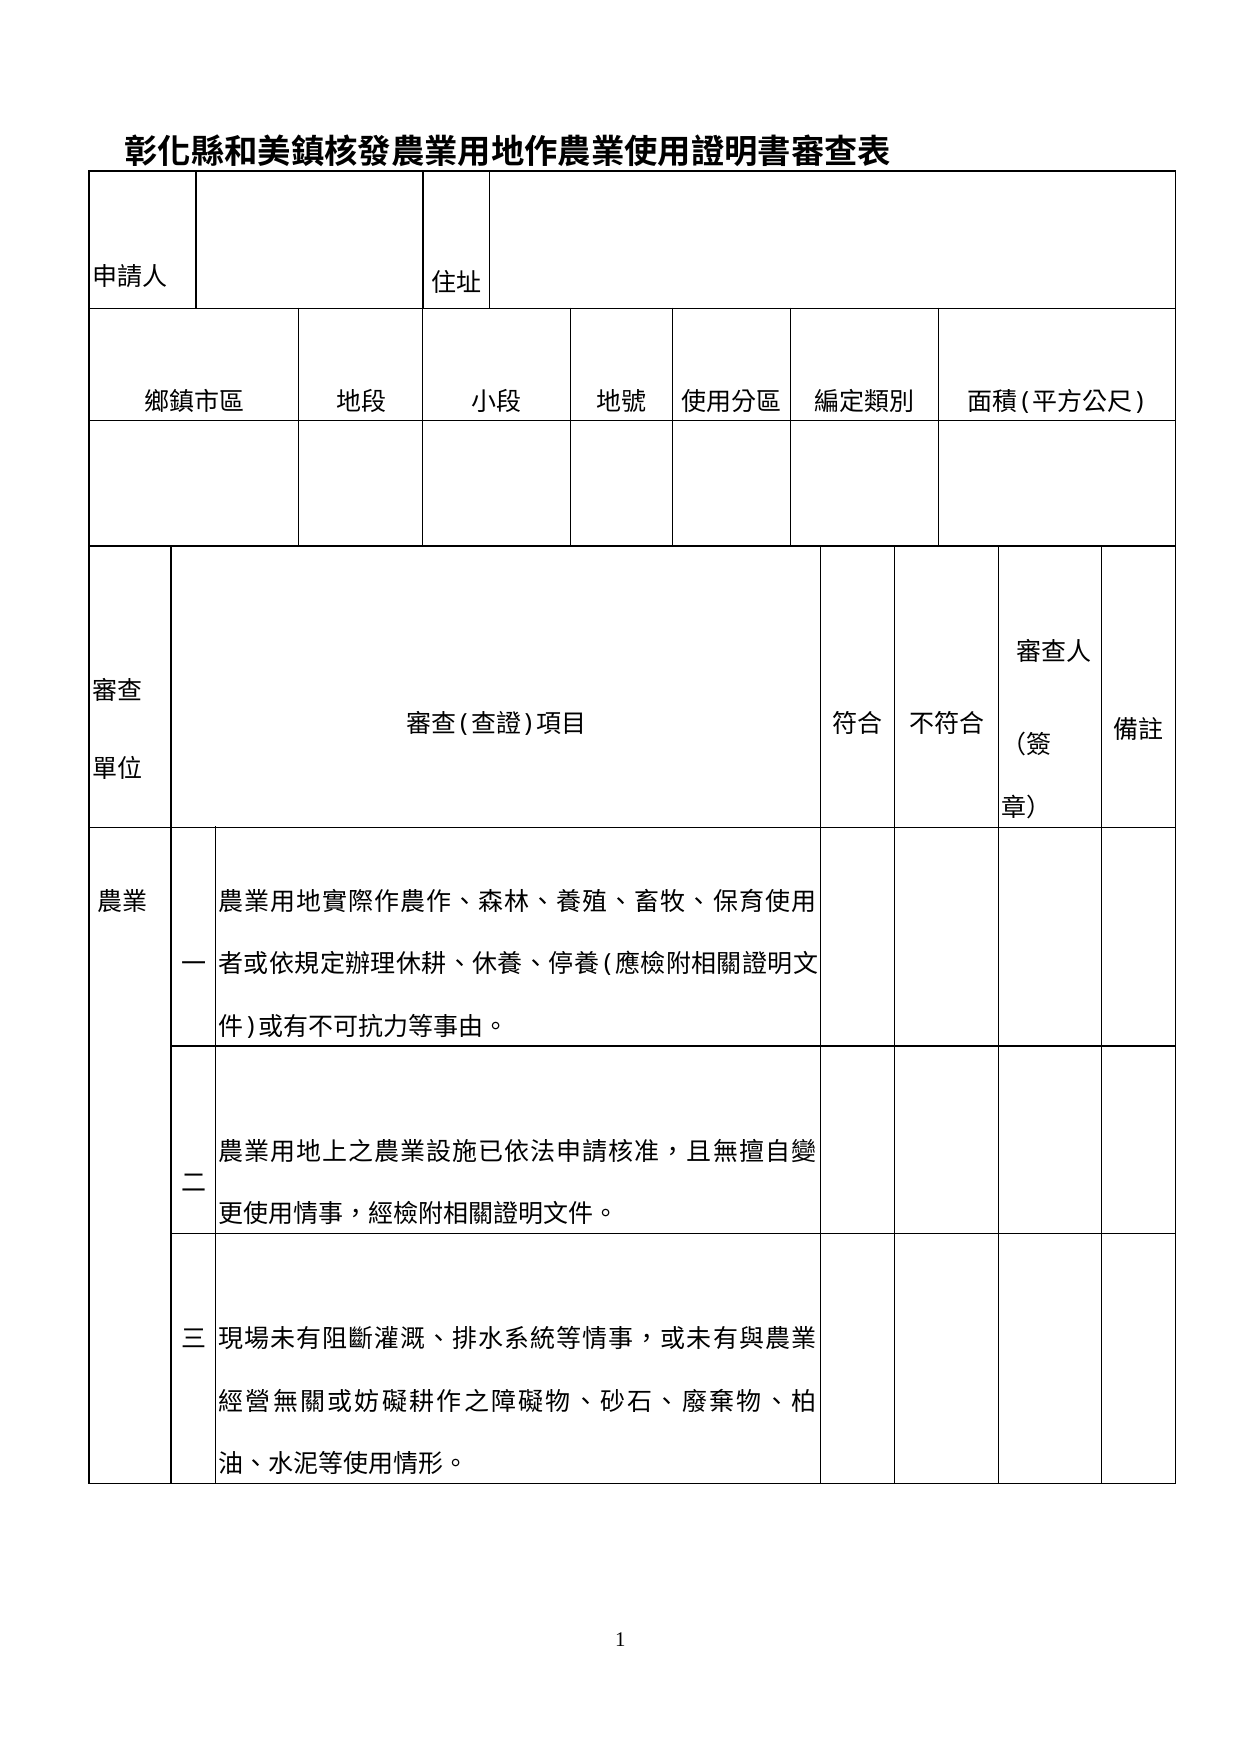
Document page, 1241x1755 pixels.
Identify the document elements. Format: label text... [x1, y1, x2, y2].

table_cell 現場未有阻斷灌溉、排水系統等情事，或未有與農業經營無關或妨礙耕作之障礙物、砂石、廢棄物、柏油、水泥等使用情形。 [216, 1234, 820, 1483]
table_header 住址 [424, 172, 489, 308]
table_cell [821, 1234, 894, 1483]
table_cell [1102, 1234, 1175, 1483]
table_cell 一 [172, 828, 215, 1045]
table_cell [571, 421, 672, 545]
table_cell 三 [172, 1234, 215, 1483]
table_cell 審查人 （簽章） [999, 547, 1101, 826]
table_cell [999, 828, 1101, 1045]
table_cell [821, 828, 894, 1045]
text 彰化縣和美鎮核發農業用地作農業使用證明書審查表 [124, 108, 1116, 170]
table_cell 地段 [299, 309, 422, 420]
table_cell 符合 [821, 547, 894, 826]
table_header [490, 172, 1175, 308]
table_header [197, 172, 422, 308]
table_cell [791, 421, 938, 545]
table_cell 審查(查證)項目 [172, 547, 820, 826]
table_cell [673, 421, 790, 545]
table_cell [1102, 1047, 1175, 1233]
table_cell [895, 1047, 998, 1233]
table_cell [895, 828, 998, 1045]
table_cell 農業用地上之農業設施已依法申請核准，且無擅自變更使用情事，經檢附相關證明文件。 [216, 1047, 820, 1233]
table_cell [999, 1234, 1101, 1483]
table_cell 使用分區 [673, 309, 790, 420]
table_cell [1102, 828, 1175, 1045]
table_cell 審查 單位 [90, 547, 170, 826]
table_cell [939, 421, 1175, 545]
table_cell 鄉鎮市區 [90, 309, 298, 420]
table_cell 農業用地實際作農作、森林、養殖、畜牧、保育使用者或依規定辦理休耕、休養、停養(應檢附相關證明文件)或有不可抗力等事由。 [216, 828, 820, 1045]
table_cell [90, 421, 298, 545]
table_cell [299, 421, 422, 545]
table_cell 備註 [1102, 547, 1175, 826]
table_cell 編定類別 [791, 309, 938, 420]
table_header 申請人 [90, 172, 195, 308]
table_cell [423, 421, 570, 545]
table_cell [999, 1047, 1101, 1233]
table_cell 二 [172, 1047, 215, 1233]
table_cell 面積(平方公尺) [939, 309, 1175, 420]
table_cell 小段 [423, 309, 570, 420]
table_cell [821, 1047, 894, 1233]
table_cell 地號 [571, 309, 672, 420]
table_cell 農業 [90, 828, 170, 1483]
table_cell [895, 1234, 998, 1483]
table_cell 不符合 [895, 547, 998, 826]
